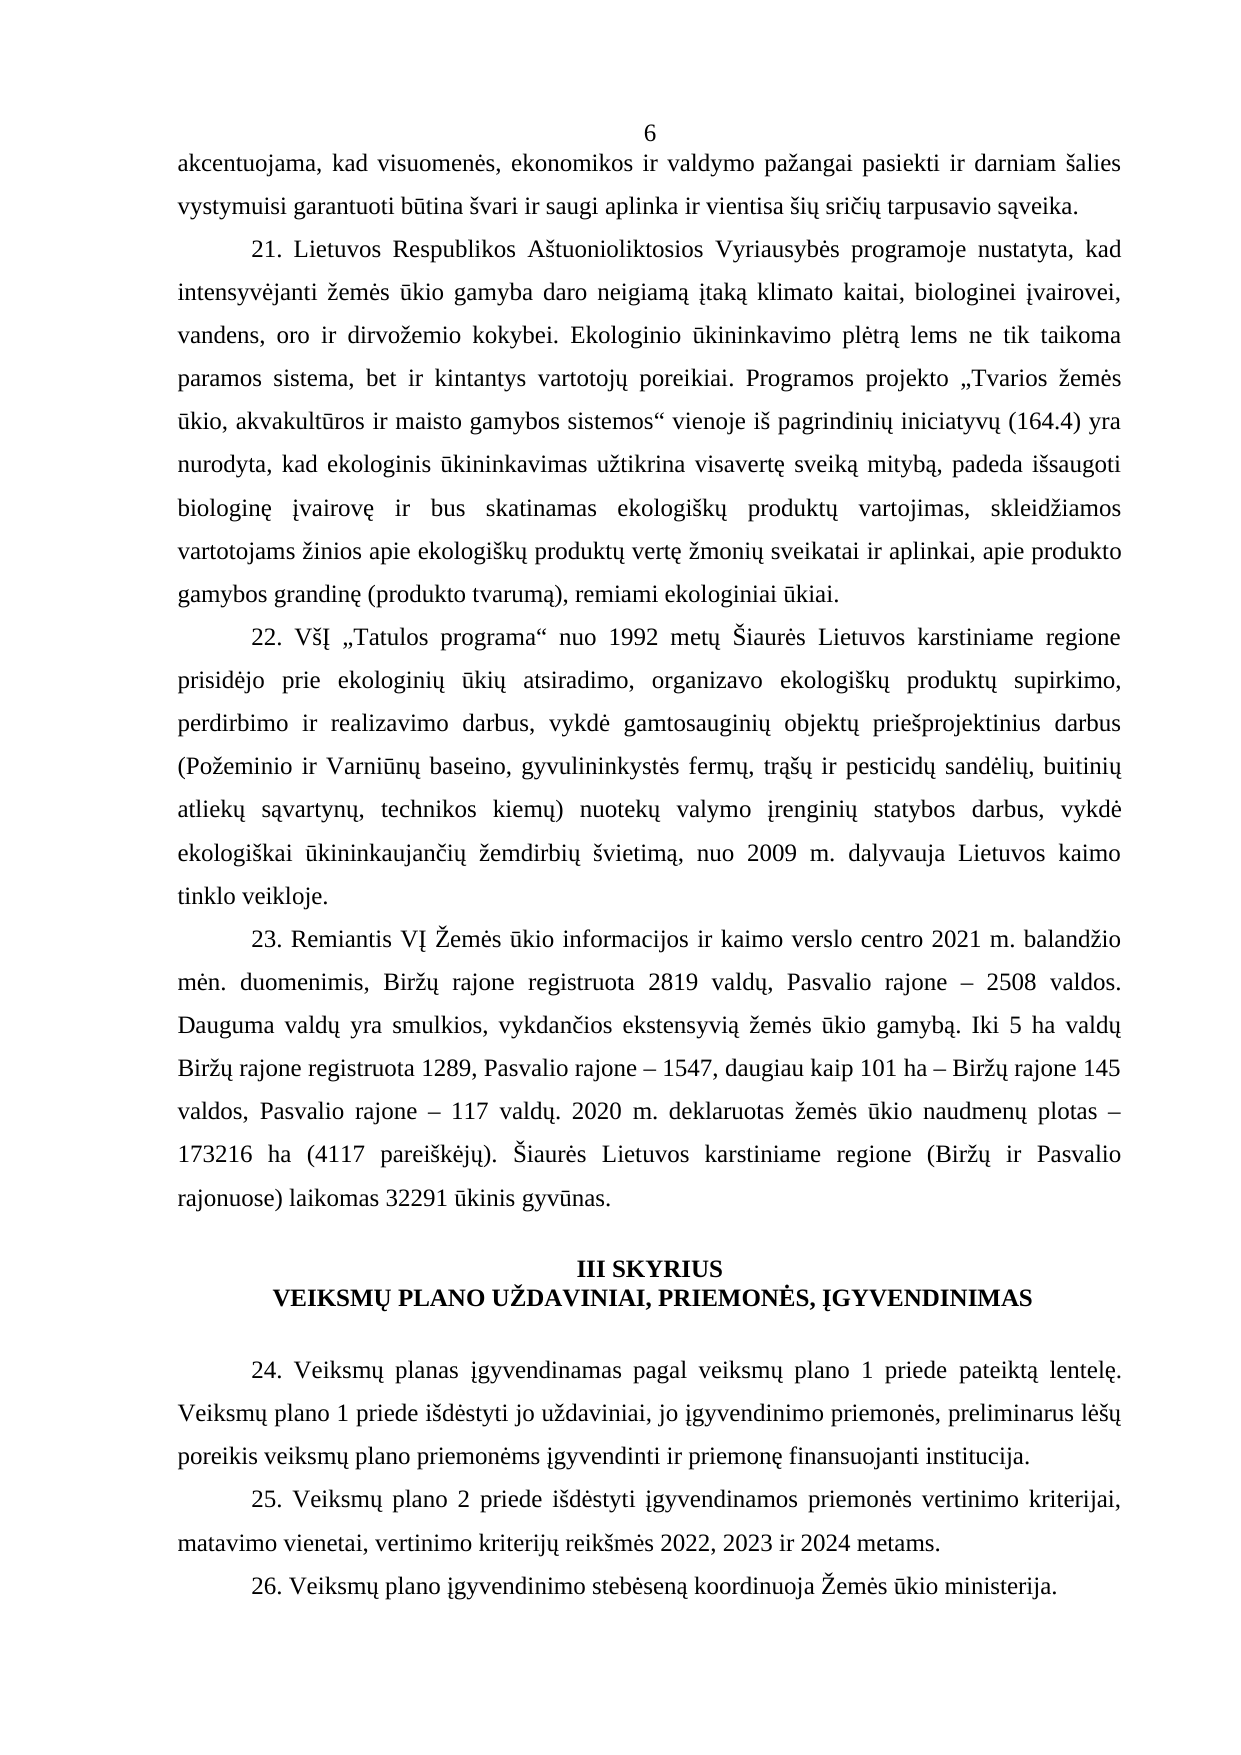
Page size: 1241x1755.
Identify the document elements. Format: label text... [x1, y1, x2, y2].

text 22. VšĮ „Tatulos programa“ nuo 1992 metų Šiaurės Lietuvos karstiniame regione prisidėjo prie ekologinių ūkių atsiradimo, organizavo ekologiškų produktų supirkimo, perdirbimo ir realizavimo darbus, vykdė gamtosauginių objektų priešprojektinius darbus (Požeminio ir Varniūnų baseino, gyvulininkystės fermų, trąšų ir pesticidų sandėlių, buitinių atliekų sąvartynų, technikos kiemų) nuotekų valymo įrenginių statybos darbus, vykdė ekologiškai ūkininkaujančių žemdirbių švietimą, nuo 2009 m. dalyvauja Lietuvos kaimo tinklo veikloje. [177, 622, 1122, 909]
text 21. Lietuvos Respublikos Aštuonioliktosios Vyriausybės programoje nustatyta, kad intensyvėjanti žemės ūkio gamyba daro neigiamą įtaką klimato kaitai, biologinei įvairovei, vandens, oro ir dirvožemio kokybei. Ekologinio ūkininkavimo plėtrą lems ne tik taikoma paramos sistema, bet ir kintantys vartotojų poreikiai. Programos projekto „Tvarios žemės ūkio, akvakultūros ir maisto gamybos sistemos“ vienoje iš pagrindinių iniciatyvų (164.4) yra nurodyta, kad ekologinis ūkininkavimas užtikrina visavertę sveiką mitybą, padeda išsaugoti biologinę įvairovę ir bus skatinamas ekologiškų produktų vartojimas, skleidžiamos vartotojams žinios apie ekologiškų produktų vertę žmonių sveikatai ir aplinkai, apie produkto gamybos grandinę (produkto tvarumą), remiami ekologiniai ūkiai. [177, 234, 1122, 608]
subtitle vEIKSMŲ PLANO UŽDAVINIAI, PRIEMONĖS, įgyvendinimas [177, 1283, 1122, 1312]
subtitle III SKYRIUS [177, 1254, 1122, 1283]
text 26. Veiksmų plano įgyvendinimo stebėseną koordinuoja Žemės ūkio ministerija. [177, 1571, 1122, 1599]
text 24. Veiksmų planas įgyvendinamas pagal veiksmų plano 1 priede pateiktą lentelę. Veiksmų plano 1 priede išdėstyti jo uždaviniai, jo įgyvendinimo priemonės, preliminarus lėšų poreikis veiksmų plano priemonėms įgyvendinti ir priemonę finansuojanti institucija. [177, 1355, 1122, 1470]
text 25. Veiksmų plano 2 priede išdėstyti įgyvendinamos priemonės vertinimo kriterijai, matavimo vienetai, vertinimo kriterijų reikšmės 2022, 2023 ir 2024 metams. [177, 1484, 1122, 1556]
text akcentuojama, kad visuomenės, ekonomikos ir valdymo pažangai pasiekti ir darniam šalies vystymuisi garantuoti būtina švari ir saugi aplinka ir vientisa šių sričių tarpusavio sąveika. [177, 148, 1122, 219]
text 23. Remiantis VĮ Žemės ūkio informacijos ir kaimo verslo centro 2021 m. balandžio mėn. duomenimis, Biržų rajone registruota 2819 valdų, Pasvalio rajone – 2508 valdos. Dauguma valdų yra smulkios, vykdančios ekstensyvią žemės ūkio gamybą. Iki 5 ha valdų Biržų rajone registruota 1289, Pasvalio rajone – 1547, daugiau kaip 101 ha – Biržų rajone 145 valdos, Pasvalio rajone – 117 valdų. 2020 m. deklaruotas žemės ūkio naudmenų plotas – 173216 ha (4117 pareiškėjų). Šiaurės Lietuvos karstiniame regione (Biržų ir Pasvalio rajonuose) laikomas 32291 ūkinis gyvūnas. [177, 924, 1122, 1211]
